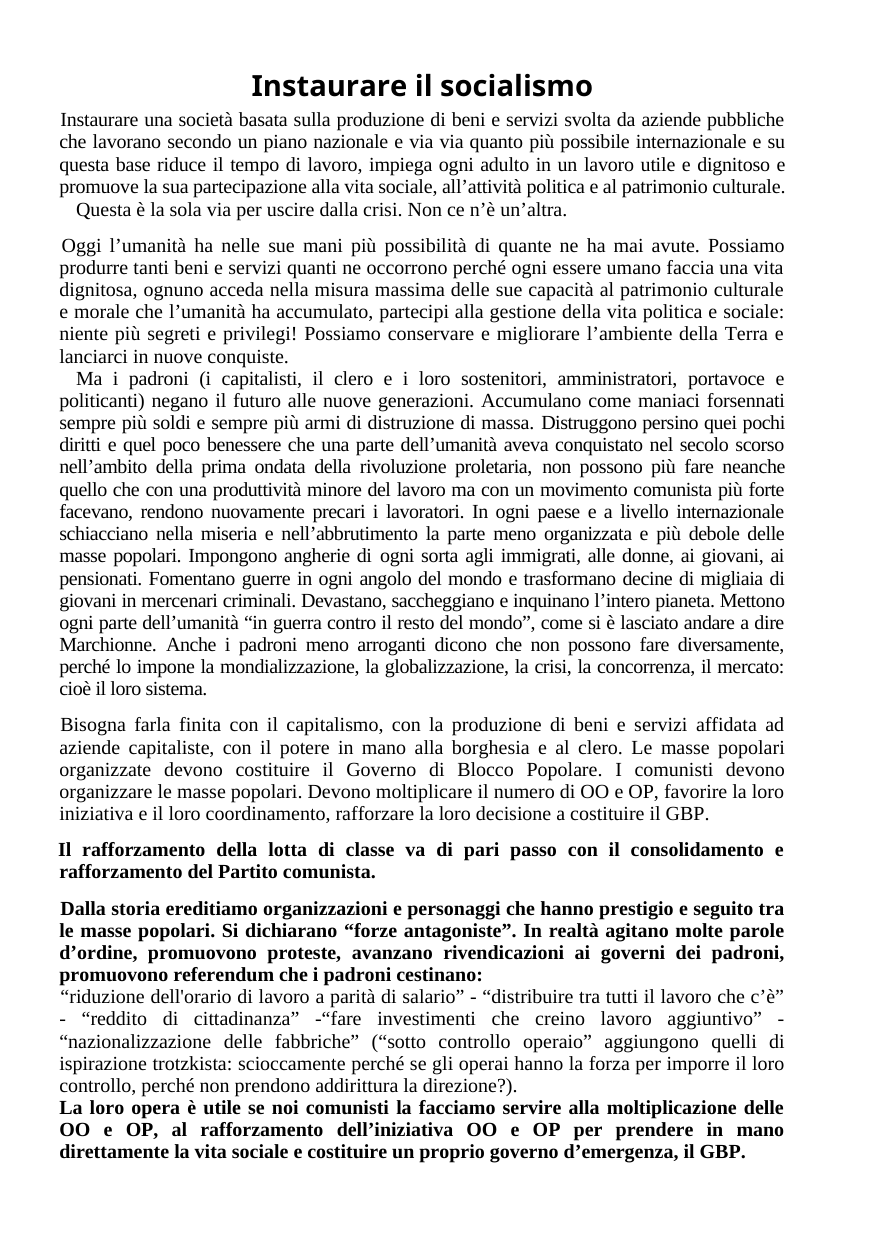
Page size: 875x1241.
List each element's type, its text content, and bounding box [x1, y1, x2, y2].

text Oggi l’umanità ha nelle sue mani più possibilità di quante ne ha mai avute. Possiamo produrre tanti beni e servizi quanti ne occorrono perché ogni essere umano faccia una vita dignitosa, ognuno acceda nella misura massima delle sue capacità al patrimonio culturale e morale che l’umanità ha accumulato, partecipi alla gestione della vita politica e sociale: niente più segreti e privilegi! Possiamo conservare e migliorare l’ambiente della Terra e lanciarci in nuove conquiste. [59, 234, 786, 367]
text Dalla storia ereditiamo organizzazioni e personaggi che hanno prestigio e seguito tra le masse popolari. Si dichiarano “forze antagoniste”. In realtà agitano molte parole d’ordine, promuovono proteste, avanzano rivendicazioni ai governi dei padroni, promuovono referendum che i padroni cestinano: [59, 897, 786, 986]
text Ma i padroni (i capitalisti, il clero e i loro sostenitori, amministratori, portavoce e politicanti) negano il futuro alle nuove generazioni. Accumulano come maniaci forsennati sempre più soldi e sempre più armi di distruzione di massa. Distruggono persino quei pochi diritti e quel poco benessere che una parte dell’umanità aveva conquistato nel secolo scorso nell’ambito della prima ondata della rivoluzione proletaria, non possono più fare neanche quello che con una produttività minore del lavoro ma con un movimento comunista più forte facevano, rendono nuovamente precari i lavoratori. In ogni paese e a livello internazionale schiacciano nella miseria e nell’abbrutimento la parte meno organizzata e più debole delle masse popolari. Impongono angherie di ogni sorta agli immigrati, alle donne, ai giovani, ai pensionati. Fomentano guerre in ogni angolo del mondo e trasformano decine di migliaia di giovani in mercenari criminali. Devastano, saccheggiano e inquinano l’intero pianeta. Mettono ogni parte dell’umanità “in guerra contro il resto del mondo”, come si è lasciato andare a dire Marchionne. Anche i padroni meno arroganti dicono che non possono fare diversamente, perché lo impone la mondializzazione, la globalizzazione, la crisi, la concorrenza, il mercato: cioè il loro sistema. [59, 367, 786, 700]
text “riduzione dell'orario di lavoro a parità di salario” - “distribuire tra tutti il lavoro che c’è” - “reddito di cittadinanza” -“fare investimenti che creino lavoro aggiuntivo” - “nazionalizzazione delle fabbriche” (“sotto controllo operaio” aggiungono quelli di ispirazione trotzkista: scioccamente perché se gli operai hanno la forza per imporre il loro controllo, perché non prendono addirittura la direzione?). [59, 986, 786, 1097]
text Questa è la sola via per uscire dalla crisi. Non ce n’è un’altra. [59, 198, 786, 220]
text Instaurare il socialismo [59, 65, 786, 105]
text Instaurare una società basata sulla produzione di beni e servizi svolta da aziende pubbliche che lavorano secondo un piano nazionale e via via quanto più possibile internazionale e su questa base riduce il tempo di lavoro, impiega ogni adulto in un lavoro utile e dignitoso e promuove la sua partecipazione alla vita sociale, all’attività politica e al patrimonio culturale. [59, 109, 786, 198]
text La loro opera è utile se noi comunisti la facciamo servire alla moltiplicazione delle OO e OP, al rafforzamento dell’iniziativa OO e OP per prendere in mano direttamente la vita sociale e costituire un proprio governo d’emergenza, il GBP. [59, 1097, 786, 1163]
text Bisogna farla finita con il capitalismo, con la produzione di beni e servizi affidata ad aziende capitaliste, con il potere in mano alla borghesia e al clero. Le masse popolari organizzate devono costituire il Governo di Blocco Popolare. I comunisti devono organizzare le masse popolari. Devono moltiplicare il numero di OO e OP, favorire la loro iniziativa e il loro coordinamento, rafforzare la loro decisione a costituire il GBP. [59, 714, 786, 825]
text Il rafforzamento della lotta di classe va di pari passo con il consolidamento e rafforzamento del Partito comunista. [58, 839, 786, 883]
